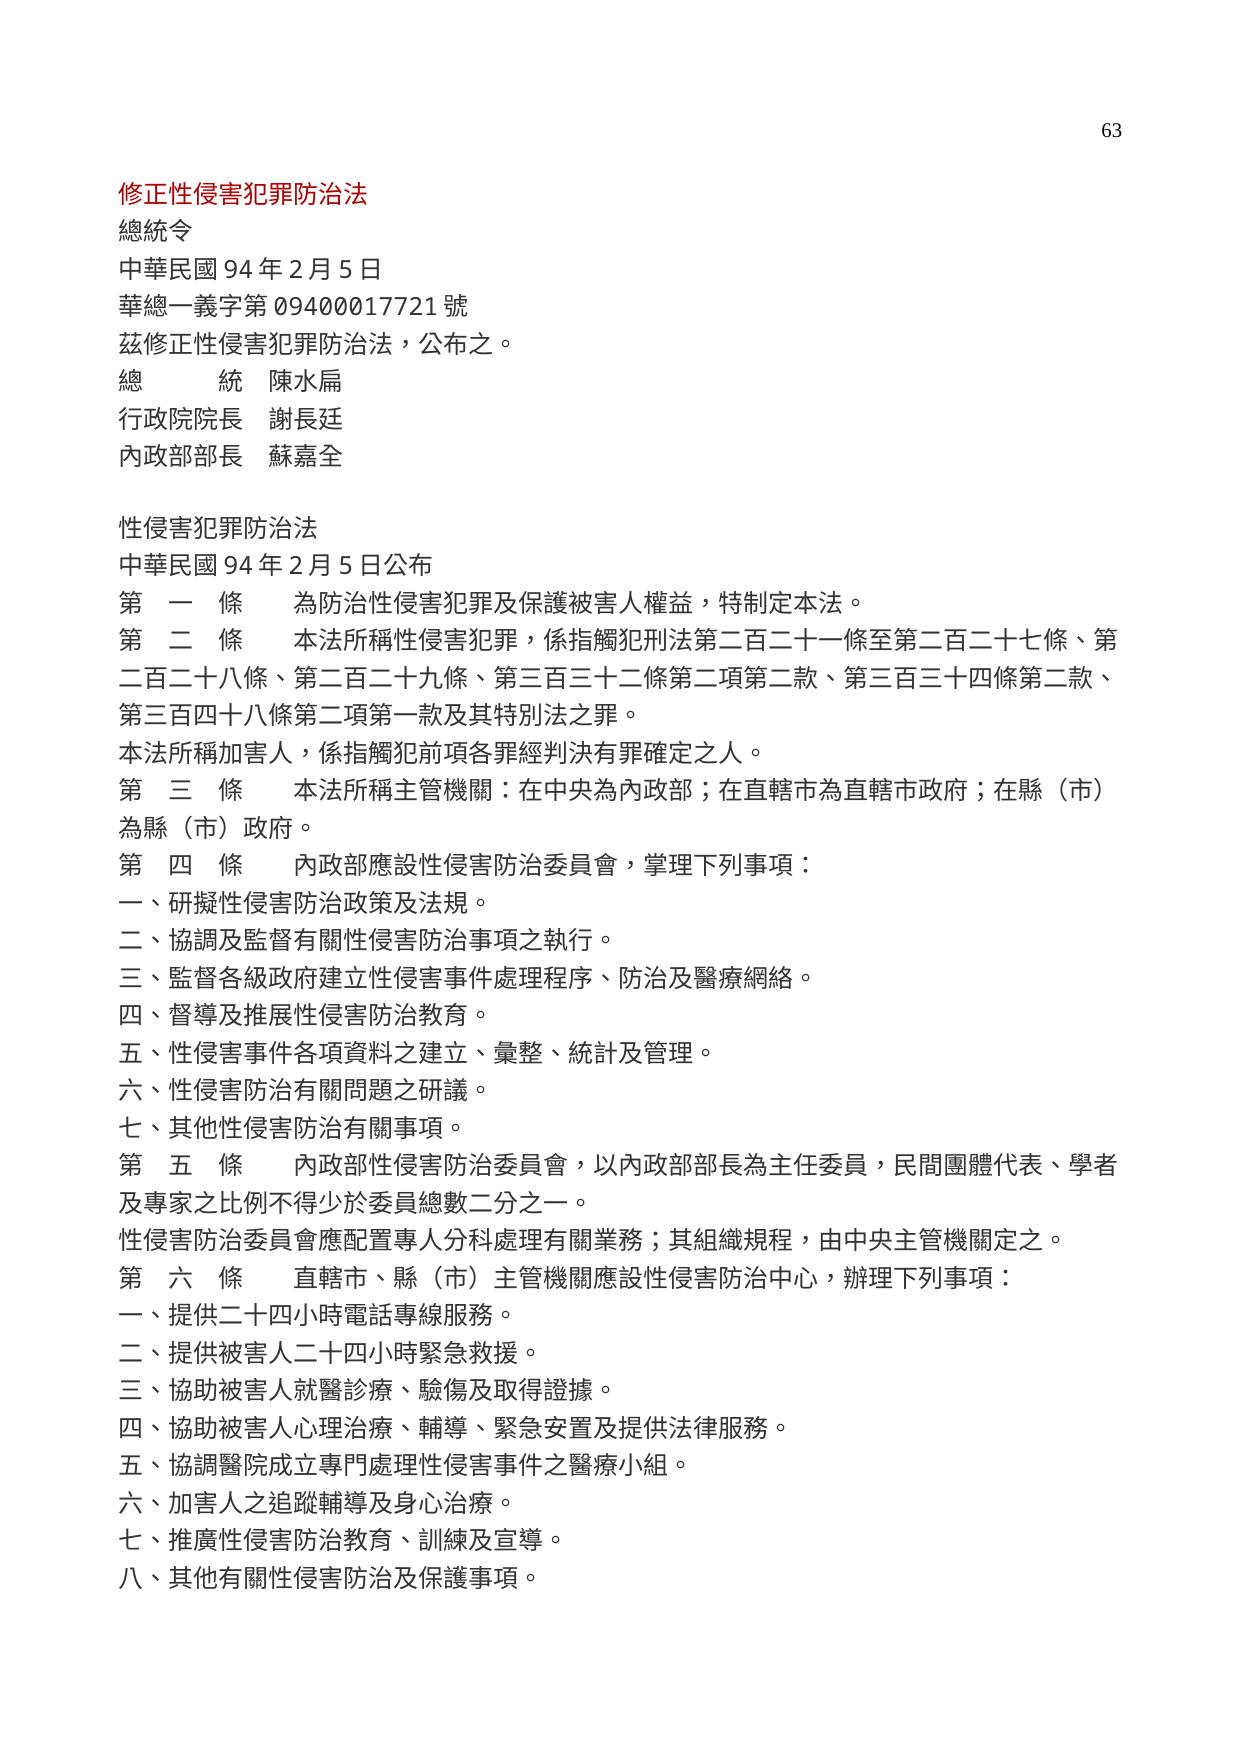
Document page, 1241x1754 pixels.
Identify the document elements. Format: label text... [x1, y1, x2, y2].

text 第 四 條 內政部應設性侵害防治委員會，掌理下列事項： 一、研擬性侵害防治政策及法規。 二、協調及監督有關性侵害防治事項之執行。 三、監督各級政府建立性侵害事件處理程序、防治及醫療網絡。 四、督導及推展性侵害防治教育。 五、性侵害事件各項資料之建立、彙整、統計及管理。 六、性侵害防治有關問題之研議。 七、其他性侵害防治有關事項。 [118, 844, 1122, 1144]
text 第 五 條 內政部性侵害防治委員會，以內政部部長為主任委員，民間團體代表、學者及專家之比例不得少於委員總數二分之一。 性侵害防治委員會應配置專人分科處理有關業務；其組織規程，由中央主管機關定之。 [118, 1144, 1122, 1257]
text 總統令 中華民國94年2月5日 華總一義字第09400017721號 茲修正性侵害犯罪防治法，公布之。 總 統 陳水扁 行政院院長 謝長廷 內政部部長 蘇嘉全 性侵害犯罪防治法 中華民國94年2月5日公布 第 一 條 為防治性侵害犯罪及保護被害人權益，特制定本法。 第 二 條 本法所稱性侵害犯罪，係指觸犯刑法第二百二十一條至第二百二十七條、第二百二十八條、第二百二十九條、第三百三十二條第二項第二款、第三百三十四條第二款、第三百四十八條第二項第一款及其特別法之罪。 本法所稱加害人，係指觸犯前項各罪經判決有罪確定之人。 第 三 條 本法所稱主管機關：在中央為內政部；在直轄市為直轄市政府；在縣（市）為縣（市）政府。 [118, 210, 1122, 844]
text 第 六 條 直轄市、縣（市）主管機關應設性侵害防治中心，辦理下列事項： 一、提供二十四小時電話專線服務。 二、提供被害人二十四小時緊急救援。 三、協助被害人就醫診療、驗傷及取得證據。 四、協助被害人心理治療、輔導、緊急安置及提供法律服務。 五、協調醫院成立專門處理性侵害事件之醫療小組。 六、加害人之追蹤輔導及身心治療。 七、推廣性侵害防治教育、訓練及宣導。 八、其他有關性侵害防治及保護事項。 [118, 1257, 1122, 1594]
text 修正性侵害犯罪防治法 [118, 173, 1122, 210]
